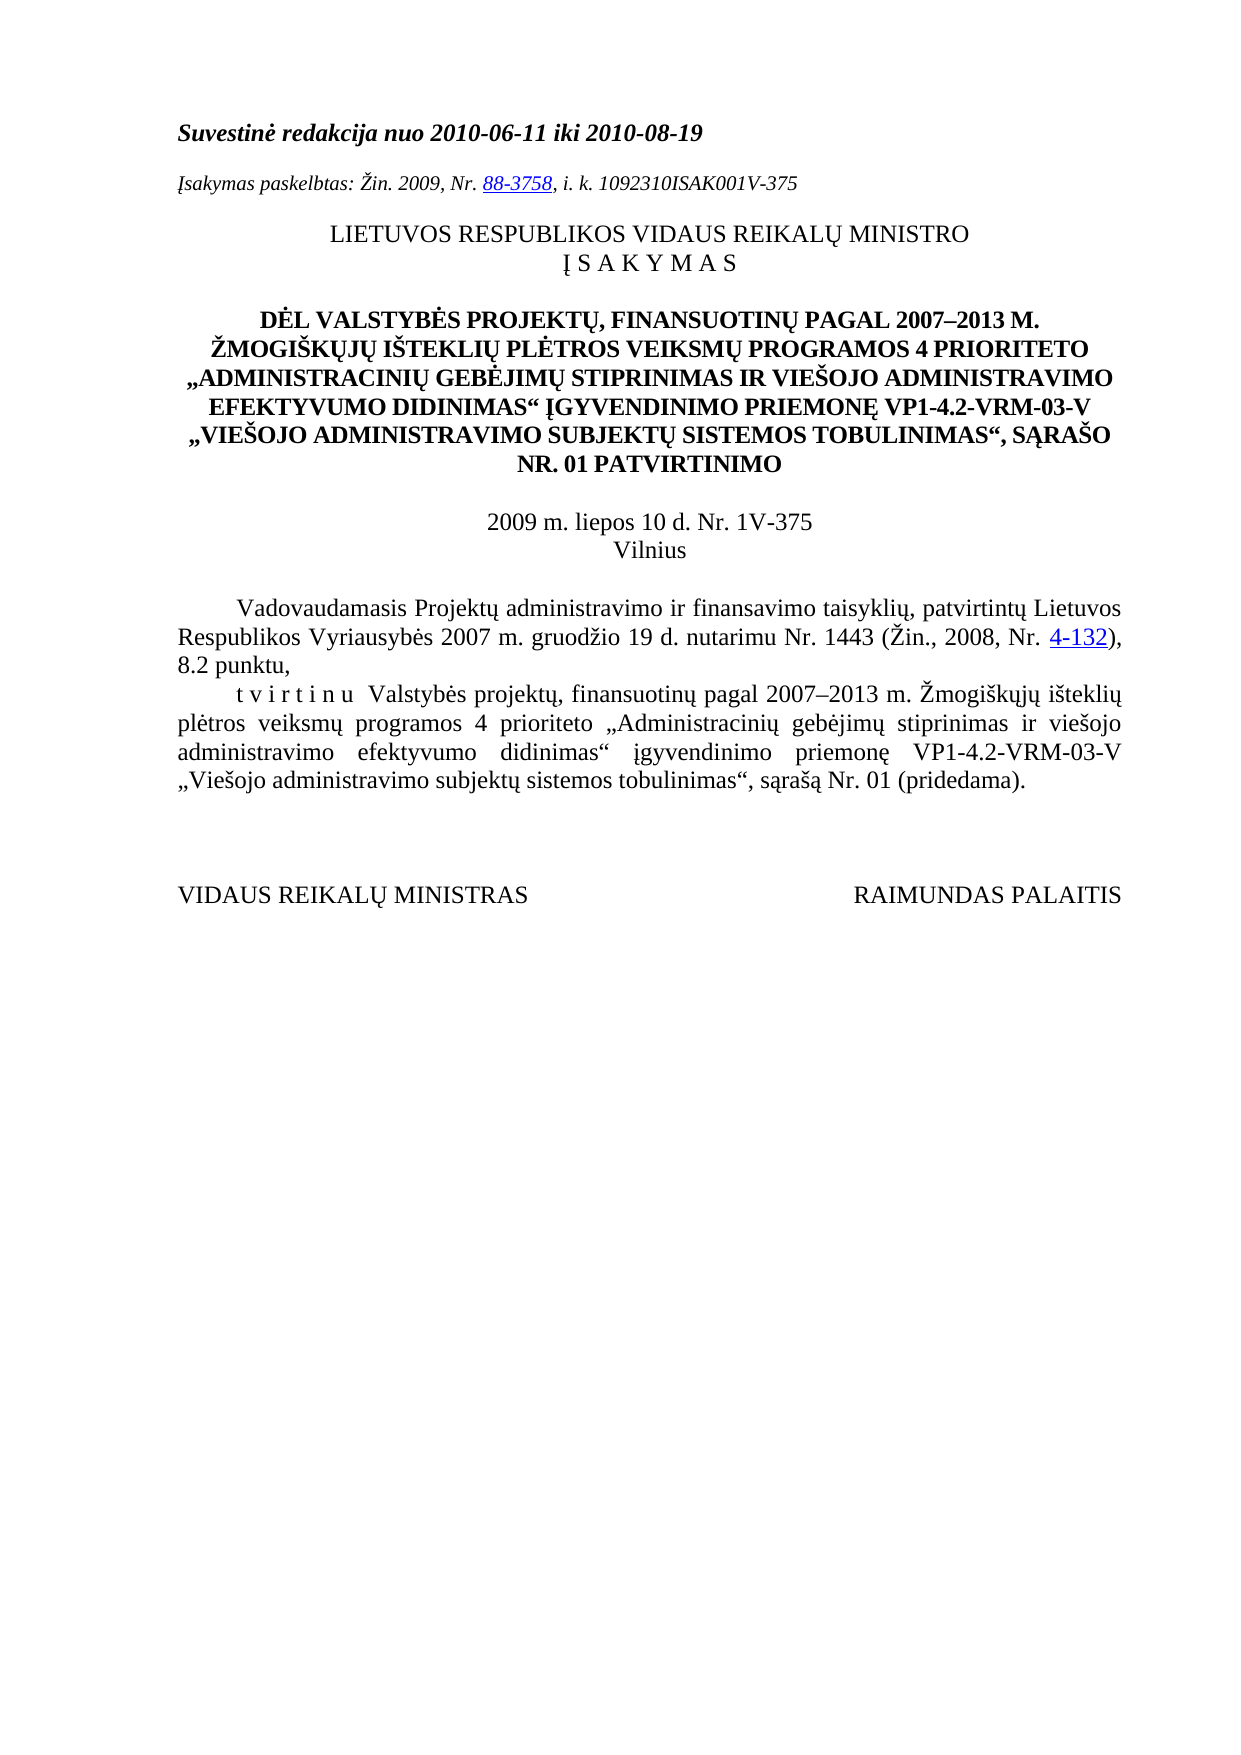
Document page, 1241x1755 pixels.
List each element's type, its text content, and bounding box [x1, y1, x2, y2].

text 2009 m. liepos 10 d. Nr. 1V-375 [177, 507, 1122, 535]
text LIETUVOS RESPUBLIKOS VIDAUS REIKALŲ MINISTRO [177, 219, 1122, 248]
text Suvestinė redakcija nuo 2010-06-11 iki 2010-08-19 [177, 118, 1122, 147]
text Vadovaudamasis Projektų administravimo ir finansavimo taisyklių, patvirtintų Lietuvos Respublikos Vyriausybės 2007 m. gruodžio 19 d. nutarimu Nr. 1443 (Žin., 2008, Nr. 4-132), 8.2 punktu, [177, 593, 1122, 679]
text ĮSAKYMAS [177, 248, 1122, 277]
text tvirtinu Valstybės projektų, finansuotinų pagal 2007–2013 m. Žmogiškųjų išteklių plėtros veiksmų programos 4 prioriteto „Administracinių gebėjimų stiprinimas ir viešojo administravimo efektyvumo didinimas“ įgyvendinimo priemonę VP1-4.2-VRM-03-V „Viešojo administravimo subjektų sistemos tobulinimas“, sąrašą Nr. 01 (pridedama). [177, 679, 1122, 794]
text Vilnius [177, 535, 1122, 564]
text DĖL VALSTYBĖS PROJEKTŲ, FINANSUOTINŲ PAGAL 2007–2013 M. ŽMOGIŠKŲJŲ IŠTEKLIŲ PLĖTROS VEIKSMŲ PROGRAMOS 4 PRIORITETO „ADMINISTRACINIŲ GEBĖJIMŲ STIPRINIMAS IR VIEŠOJO ADMINISTRAVIMO EFEKTYVUMO DIDINIMAS“ ĮGYVENDINIMO PRIEMONĘ VP1-4.2-VRM-03-V „VIEŠOJO ADMINISTRAVIMO SUBJEKTŲ SISTEMOS TOBULINIMAS“, SĄRAŠO Nr. 01 PATVIRTINIMO [177, 305, 1122, 478]
text Vidaus reikalų ministras Raimundas Palaitis [177, 880, 1122, 909]
text Įsakymas paskelbtas: Žin. 2009, Nr. 88-3758, i. k. 1092310ISAK001V-375 [177, 171, 1122, 195]
